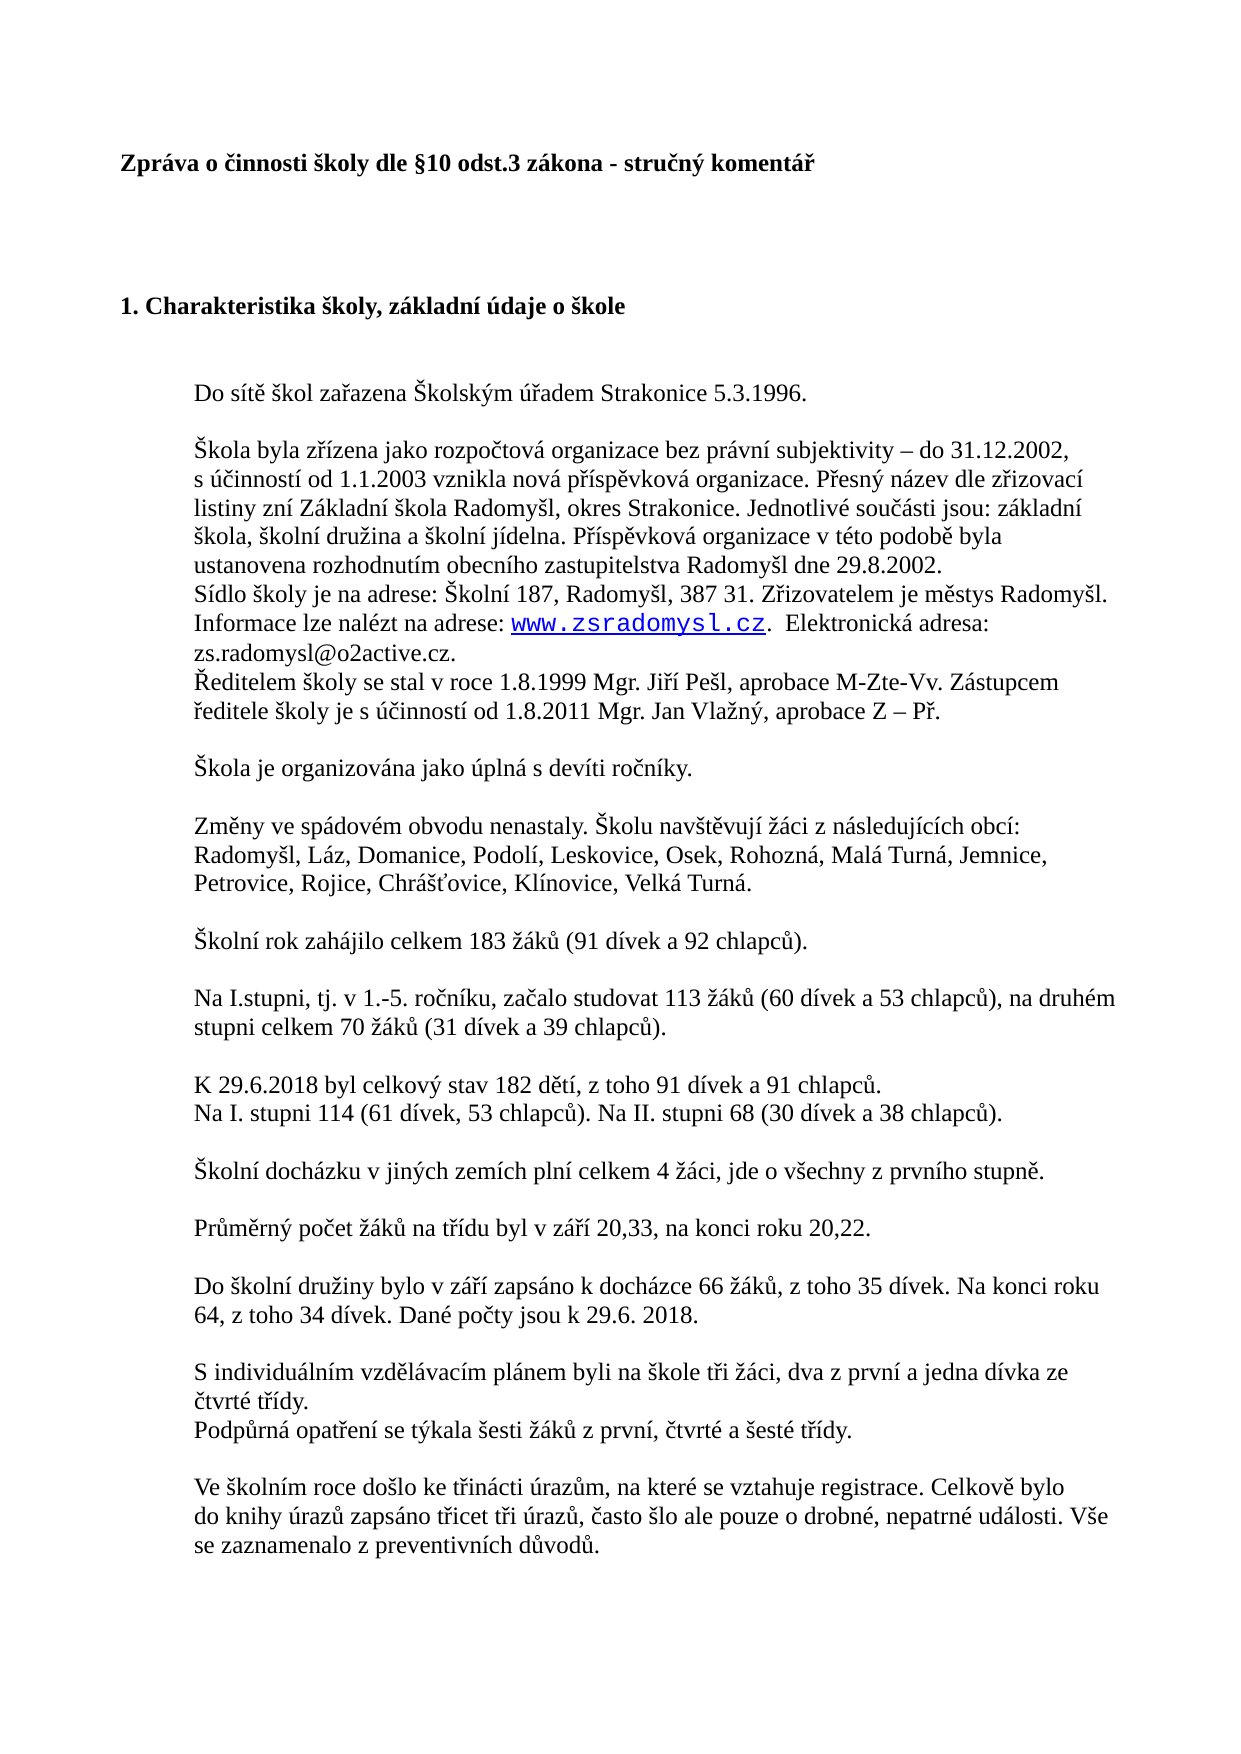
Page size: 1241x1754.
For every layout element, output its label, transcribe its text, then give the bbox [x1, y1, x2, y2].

text Do školní družiny bylo v září zapsáno k docházce 66 žáků, z toho 35 dívek. Na konci roku 64, z toho 34 dívek. Dané počty jsou k 29.6. 2018. [194, 1271, 1120, 1328]
text Průměrný počet žáků na třídu byl v září 20,33, na konci roku 20,22. [194, 1213, 1120, 1242]
text 1. Charakteristika školy, základní údaje o škole [120, 291, 1120, 349]
text Sídlo školy je na adrese: Školní 187, Radomyšl, 387 31. Zřizovatelem je městys Radomyšl. [194, 579, 1120, 608]
text Změny ve spádovém obvodu nenastaly. Školu navštěvují žáci z následujících obcí: Radomyšl, Láz, Domanice, Podolí, Leskovice, Osek, Rohozná, Malá Turná, Jemnice, Petrovice, Rojice, Chrášťovice, Klínovice, Velká Turná. [194, 811, 1120, 897]
text K 29.6.2018 byl celkový stav 182 dětí, z toho 91 dívek a 91 chlapců. [194, 1070, 1120, 1098]
text Podpůrná opatření se týkala šesti žáků z první, čtvrté a šesté třídy. [194, 1415, 1120, 1443]
text Na I. stupni 114 (61 dívek, 53 chlapců). Na II. stupni 68 (30 dívek a 38 chlapců). [194, 1098, 1120, 1127]
text Škola byla zřízena jako rozpočtová organizace bez právní subjektivity – do 31.12.2002, s účinností od 1.1.2003 vznikla nová příspěvková organizace. Přesný název dle zřizovací listiny zní Základní škola Radomyšl, okres Strakonice. Jednotlivé součásti jsou: základní škola, školní družina a školní jídelna. Příspěvková organizace v této podobě byla ustanovena rozhodnutím obecního zastupitelstva Radomyšl dne 29.8.2002. [194, 435, 1120, 579]
text Zpráva o činnosti školy dle §10 odst.3 zákona - stručný komentář [120, 148, 1120, 205]
text Na I.stupni, tj. v 1.-5. ročníku, začalo studovat 113 žáků (60 dívek a 53 chlapců), na druhém stupni celkem 70 žáků (31 dívek a 39 chlapců). [194, 983, 1120, 1041]
text S individuálním vzdělávacím plánem byli na škole tři žáci, dva z první a jedna dívka ze čtvrté třídy. [194, 1357, 1120, 1415]
text Do sítě škol zařazena Školským úřadem Strakonice 5.3.1996. [120, 378, 1120, 406]
text Ve školním roce došlo ke třinácti úrazům, na které se vztahuje registrace. Celkově bylo do knihy úrazů zapsáno třicet tři úrazů, často šlo ale pouze o drobné, nepatrné události. Vše se zaznamenalo z preventivních důvodů. [194, 1472, 1120, 1558]
text Škola je organizována jako úplná s devíti ročníky. [120, 753, 1120, 782]
text Školní rok zahájilo celkem 183 žáků (91 dívek a 92 chlapců). [194, 926, 1120, 955]
text Školní docházku v jiných zemích plní celkem 4 žáci, jde o všechny z prvního stupně. [194, 1156, 1120, 1185]
text Informace lze nalézt na adrese: www.zsradomysl.cz. Elektronická adresa: zs.radomysl@o2active.cz. [194, 608, 1120, 667]
text Ředitelem školy se stal v roce 1.8.1999 Mgr. Jiří Pešl, aprobace M-Zte-Vv. Zástupcem ředitele školy je s účinností od 1.8.2011 Mgr. Jan Vlažný, aprobace Z – Př. [194, 667, 1120, 725]
